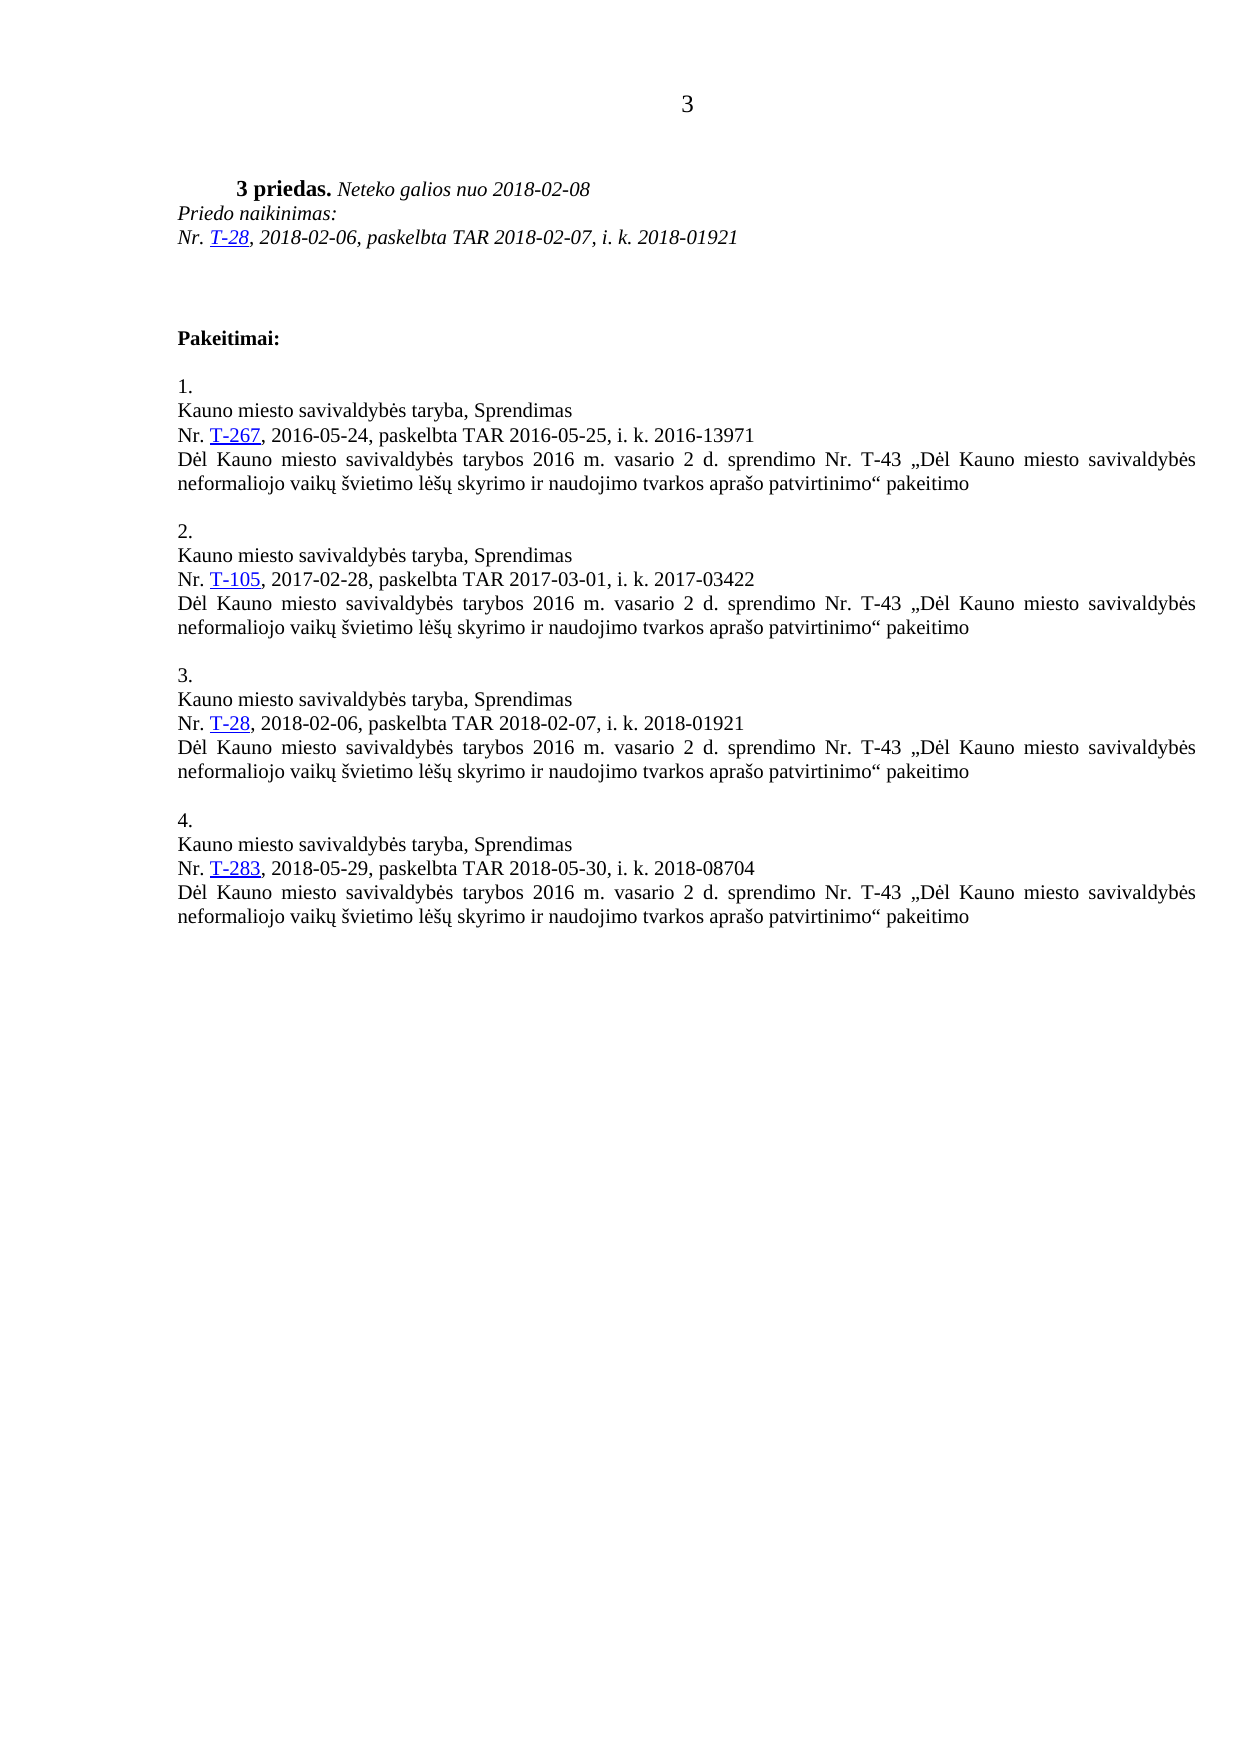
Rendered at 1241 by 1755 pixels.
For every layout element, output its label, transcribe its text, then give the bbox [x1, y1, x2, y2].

text Nr. T-105, 2017-02-28, paskelbta TAR 2017-03-01, i. k. 2017-03422 [177, 567, 1198, 591]
text Nr. T-267, 2016-05-24, paskelbta TAR 2016-05-25, i. k. 2016-13971 [177, 422, 1198, 447]
text Nr. T-28, 2018-02-06, paskelbta TAR 2018-02-07, i. k. 2018-01921 [177, 711, 1198, 735]
text Kauno miesto savivaldybės taryba, Sprendimas [177, 543, 1198, 567]
text Dėl Kauno miesto savivaldybės tarybos 2016 m. vasario 2 d. sprendimo Nr. T-43 „Dėl Kauno miesto savivaldybės neformaliojo vaikų švietimo lėšų skyrimo ir naudojimo tvarkos aprašo patvirtinimo“ pakeitimo [177, 880, 1198, 928]
text 2. [177, 519, 1198, 543]
text Kauno miesto savivaldybės taryba, Sprendimas [177, 687, 1198, 711]
text Nr. T-283, 2018-05-29, paskelbta TAR 2018-05-30, i. k. 2018-08704 [177, 856, 1198, 880]
text 4. [177, 807, 1198, 832]
text Nr. T-28, 2018-02-06, paskelbta TAR 2018-02-07, i. k. 2018-01921 [177, 225, 1198, 249]
text Kauno miesto savivaldybės taryba, Sprendimas [177, 832, 1198, 856]
text 1. [177, 374, 1198, 398]
text Dėl Kauno miesto savivaldybės tarybos 2016 m. vasario 2 d. sprendimo Nr. T-43 „Dėl Kauno miesto savivaldybės neformaliojo vaikų švietimo lėšų skyrimo ir naudojimo tvarkos aprašo patvirtinimo“ pakeitimo [177, 447, 1198, 495]
text 3. [177, 663, 1198, 687]
text Dėl Kauno miesto savivaldybės tarybos 2016 m. vasario 2 d. sprendimo Nr. T-43 „Dėl Kauno miesto savivaldybės neformaliojo vaikų švietimo lėšų skyrimo ir naudojimo tvarkos aprašo patvirtinimo“ pakeitimo [177, 591, 1198, 639]
text Dėl Kauno miesto savivaldybės tarybos 2016 m. vasario 2 d. sprendimo Nr. T-43 „Dėl Kauno miesto savivaldybės neformaliojo vaikų švietimo lėšų skyrimo ir naudojimo tvarkos aprašo patvirtinimo“ pakeitimo [177, 735, 1198, 783]
text 3 priedas. Neteko galios nuo 2018-02-08 [177, 175, 1198, 201]
text Kauno miesto savivaldybės taryba, Sprendimas [177, 398, 1198, 422]
text Pakeitimai: [177, 326, 1198, 350]
text Priedo naikinimas: [177, 201, 1198, 225]
